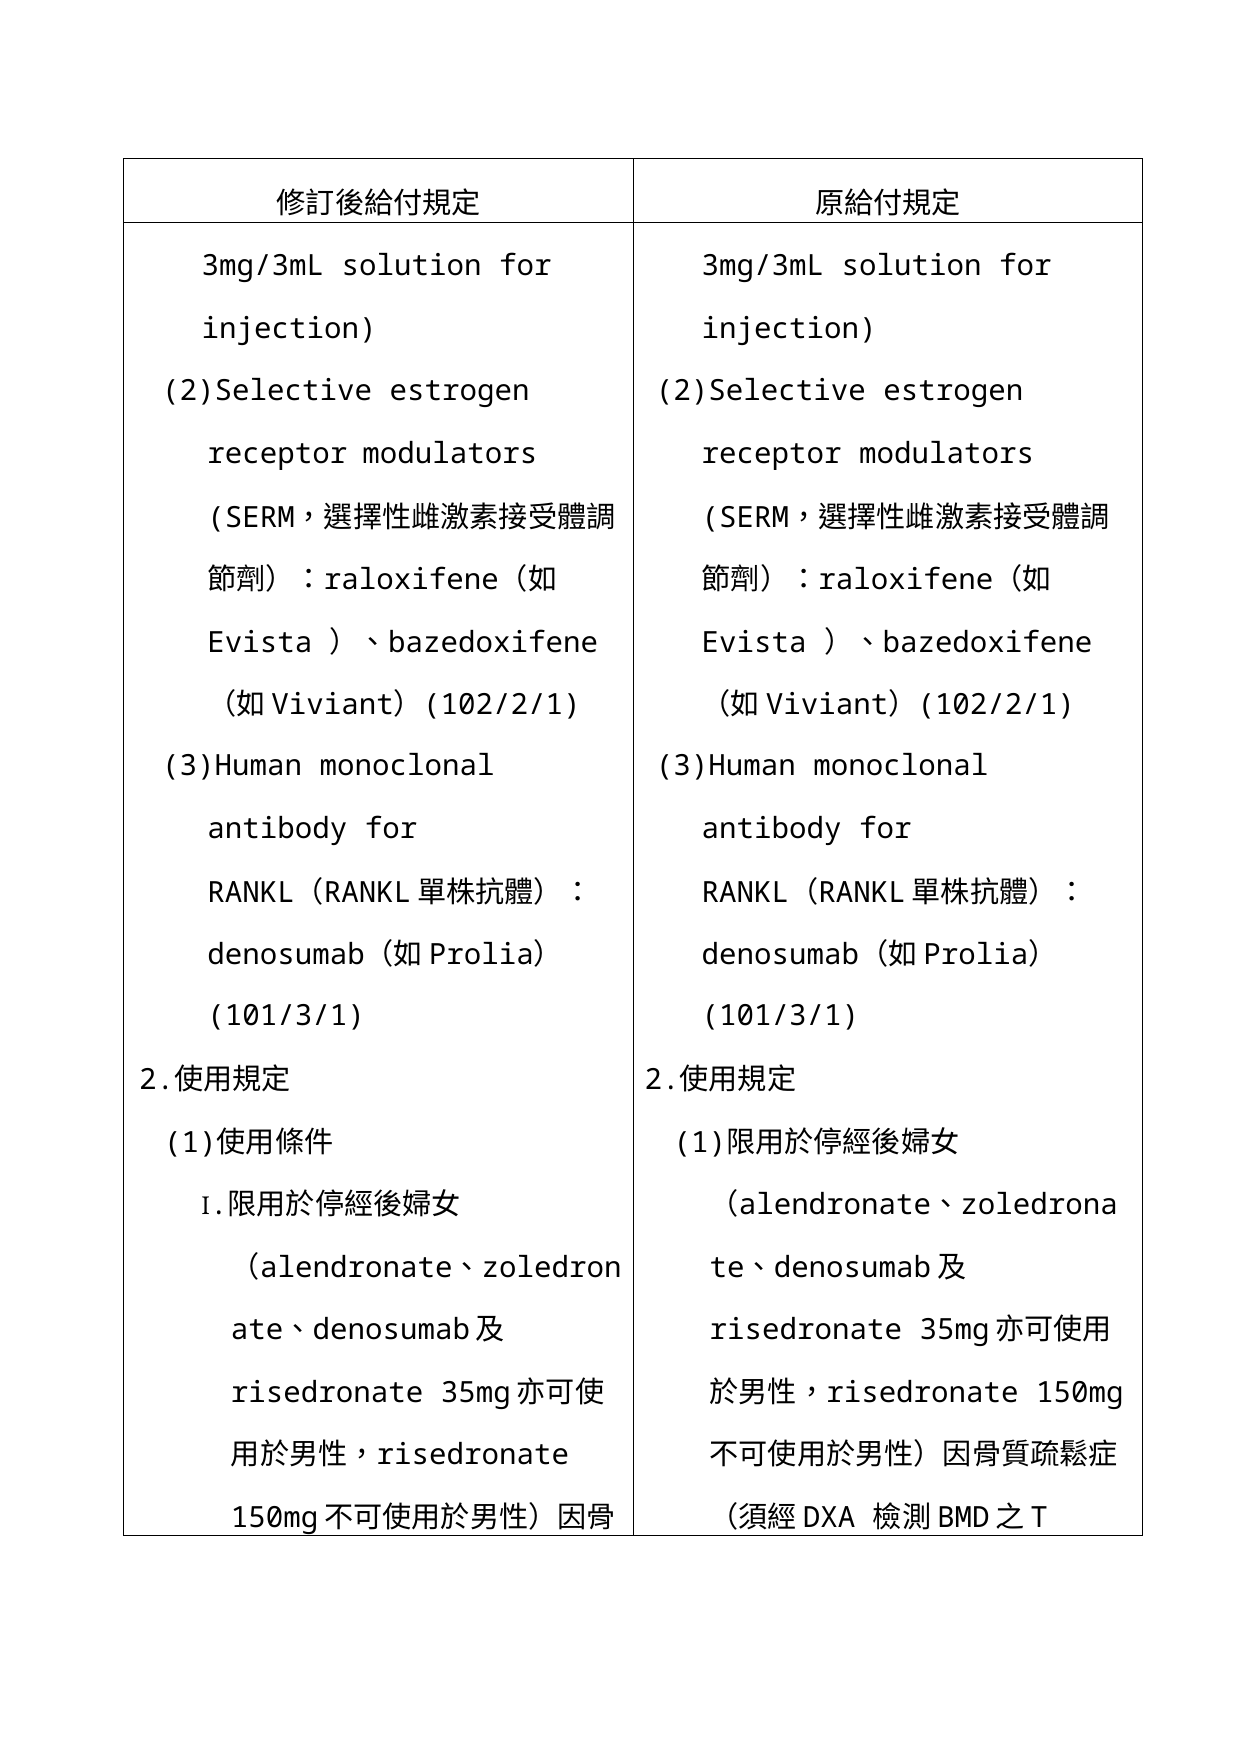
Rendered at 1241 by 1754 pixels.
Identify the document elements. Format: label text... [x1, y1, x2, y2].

table_cell 3mg/3mL solution for injection) (2)Selective estrogen receptor modulators (SERM，選擇性雌激素接受體調節劑）：raloxifene（如Evista ）、bazedoxifene（如Viviant）(102/2/1) (3)Human monoclonal antibody for RANKL（RANKL單株抗體）：denosumab（如Prolia）(101/3/1) 2.使用規定 (1)限用於停經後婦女（alendronate、zoledronate、denosumab及risedronate 35mg亦可使用於男性，risedronate 150mg不可使用於男性）因骨質疏鬆症（須經DXA 檢測BMD之T [634, 223, 1142, 1535]
table_header 原給付規定 [634, 159, 1142, 222]
table_cell 3mg/3mL solution for injection) (2)Selective estrogen receptor modulators (SERM，選擇性雌激素接受體調節劑）：raloxifene（如Evista ）、bazedoxifene（如Viviant）(102/2/1) (3)Human monoclonal antibody for RANKL（RANKL單株抗體）：denosumab（如Prolia）(101/3/1) 2.使用規定 (1)使用條件 Ⅰ.限用於停經後婦女（alendronate、zoledronate、denosumab及risedronate 35mg亦可使用於男性，risedronate 150mg不可使用於男性）因骨 [124, 223, 633, 1535]
table_header 修訂後給付規定 [124, 159, 633, 222]
